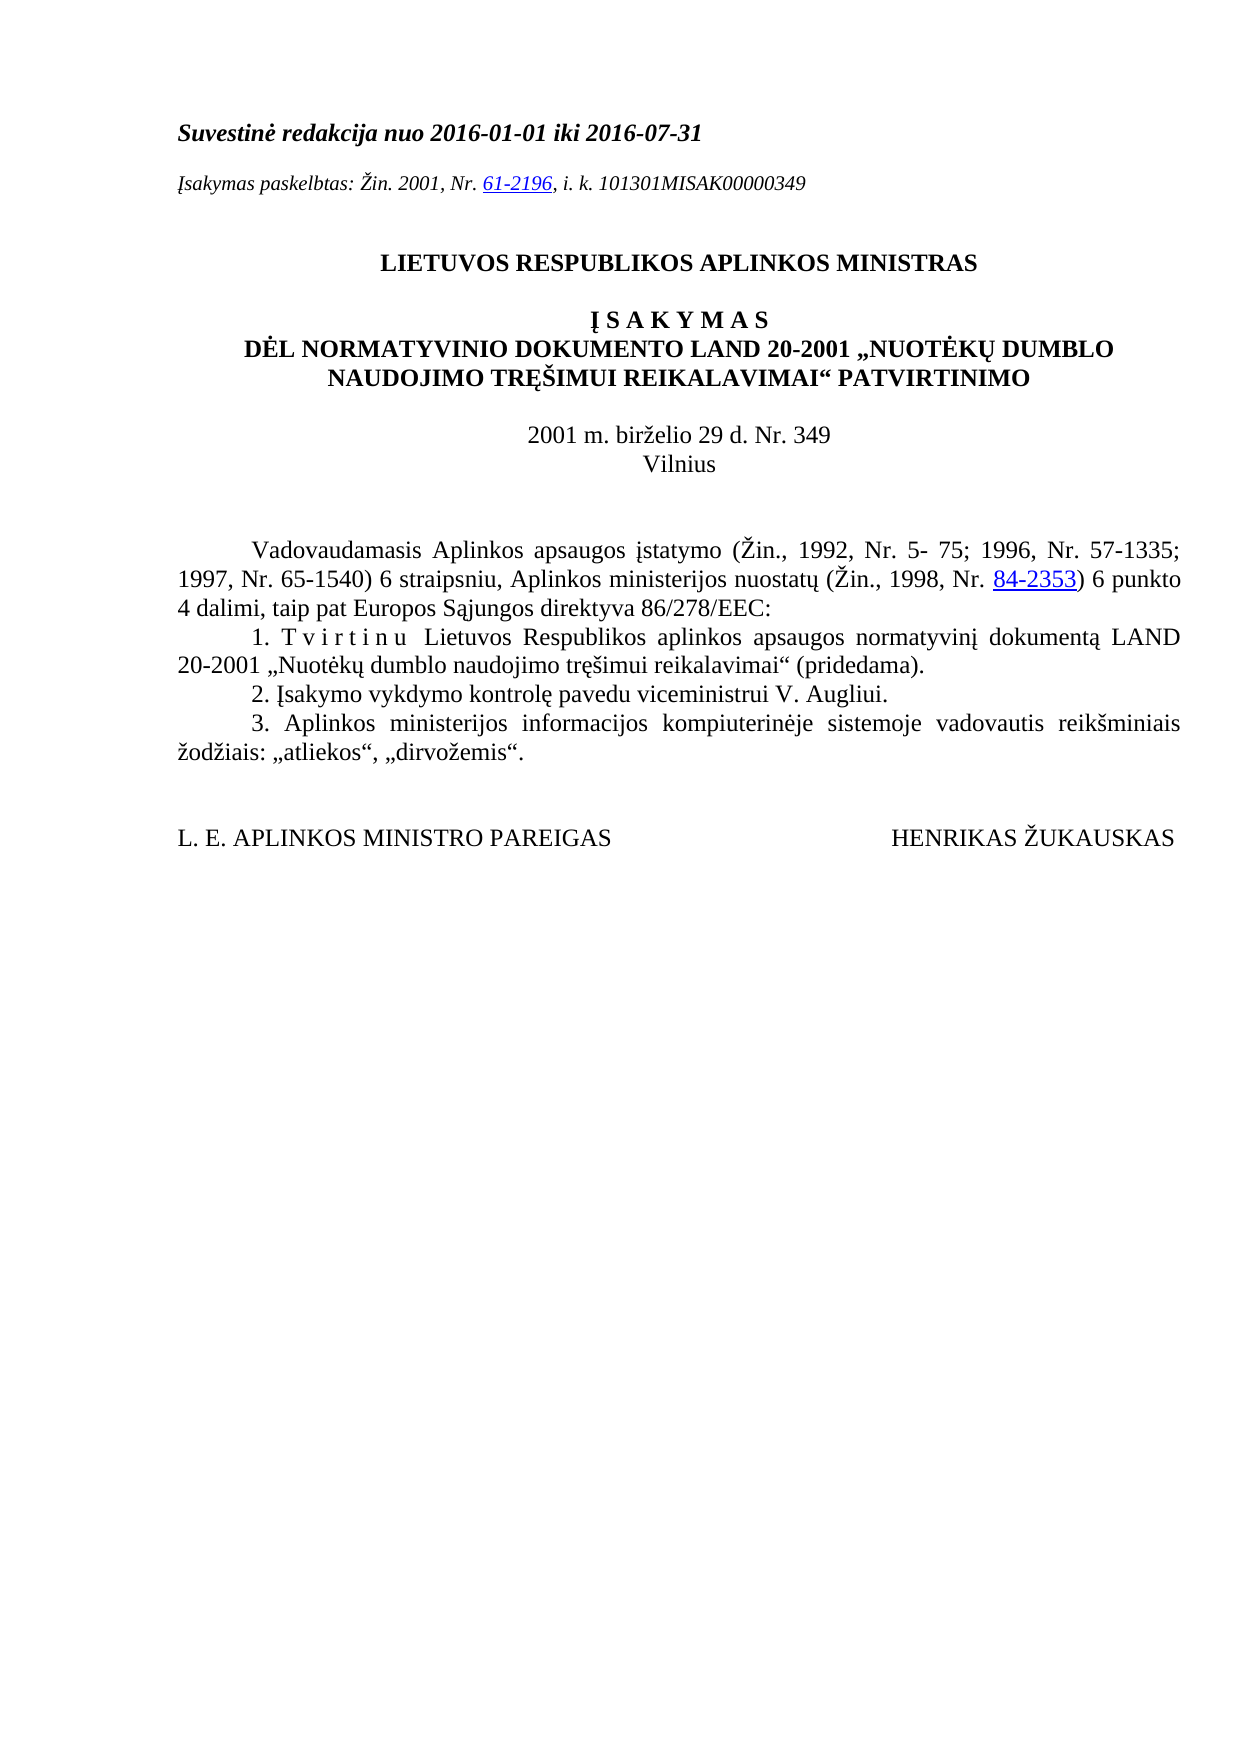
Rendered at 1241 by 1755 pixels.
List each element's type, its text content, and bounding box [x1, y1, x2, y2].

text 2001 m. birželio 29 d. Nr. 349 [177, 420, 1181, 449]
text Vilnius [177, 449, 1181, 478]
text Vadovaudamasis Aplinkos apsaugos įstatymo (Žin., 1992, Nr. 5- 75; 1996, Nr. 57-1335; 1997, Nr. 65-1540) 6 straipsniu, Aplinkos ministerijos nuostatų (Žin., 1998, Nr. 84-2353) 6 punkto 4 dalimi, taip pat Europos Sąjungos direktyva 86/278/EEC: [177, 535, 1181, 622]
text 2. Įsakymo vykdymo kontrolę pavedu viceministrui V. Augliui. [177, 679, 1181, 708]
text Suvestinė redakcija nuo 2016-01-01 iki 2016-07-31 [177, 118, 1181, 147]
text 1. Tvirtinu Lietuvos Respublikos aplinkos apsaugos normatyvinį dokumentą LAND 20-2001 „Nuotėkų dumblo naudojimo tręšimui reikalavimai“ (pridedama). [177, 622, 1181, 679]
text 3. Aplinkos ministerijos informacijos kompiuterinėje sistemoje vadovautis reikšminiais žodžiais: „atliekos“, „dirvožemis“. [177, 708, 1181, 765]
text L. E. APLINKOS MINISTRO PAREIGAS HENRIKAS ŽUKAUSKAS [177, 823, 1181, 852]
text Įsakymas paskelbtas: Žin. 2001, Nr. 61-2196, i. k. 101301MISAK00000349 [177, 171, 1181, 195]
text LIETUVOS RESPUBLIKOS APLINKOS MINISTRAS [177, 248, 1181, 277]
text DĖL NORMATYVINIO DOKUMENTO LAND 20-2001 „NUOTĖKŲ DUMBLO NAUDOJIMO TRĘŠIMUI REIKALAVIMAI“ PATVIRTINIMO [177, 334, 1181, 392]
text Į S A K Y M A S [177, 305, 1181, 334]
